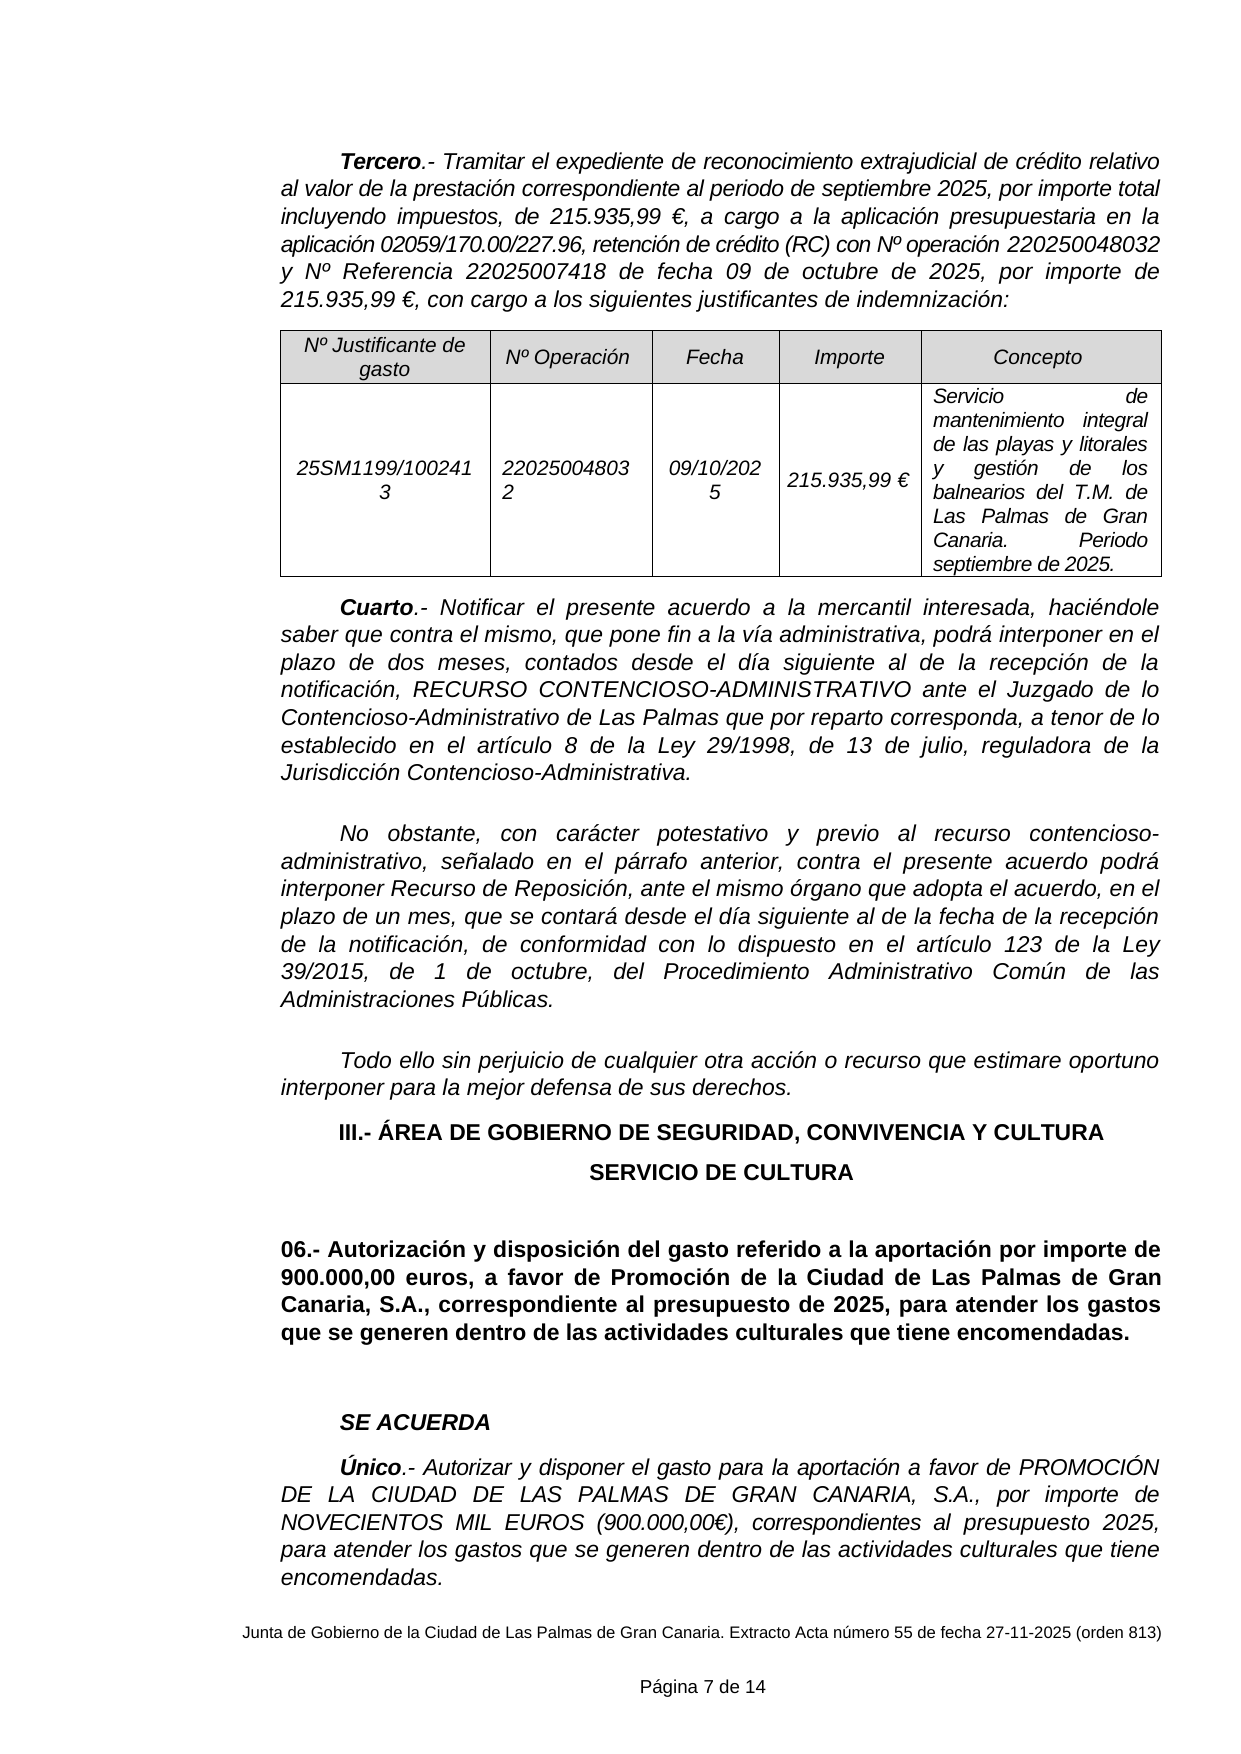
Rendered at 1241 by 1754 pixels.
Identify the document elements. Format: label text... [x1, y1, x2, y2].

text Único.- Autorizar y disponer el gasto para la aportación a favor de PROMOCIÓN DE LA CIUDAD DE LAS PALMAS DE GRAN CANARIA, S.A., por importe de NOVECIENTOS MIL EUROS (900.000,00€), correspondientes al presupuesto 2025, para atender los gastos que se generen dentro de las actividades culturales que tiene encomendadas. [281, 1453, 1162, 1590]
table_header Concepto [922, 331, 1161, 383]
text Todo ello sin perjuicio de cualquier otra acción o recurso que estimare oportuno interponer para la mejor defensa de sus derechos. [281, 1047, 1162, 1101]
table_header Fecha [653, 331, 779, 383]
text Tercero.- Tramitar el expediente de reconocimiento extrajudicial de crédito relativo al valor de la prestación correspondiente al periodo de septiembre 2025, por importe total incluyendo impuestos, de 215.935,99 €, a cargo a la aplicación presupuestaria en la aplicación 02059/170.00/227.96, retención de crédito (RC) con Nº operación 220250048032 y Nº Referencia 22025007418 de fecha 09 de octubre de 2025, por importe de 215.935,99 €, con cargo a los siguientes justificantes de indemnización: [281, 148, 1162, 312]
table_header Importe [780, 331, 921, 383]
text Cuarto.- Notificar el presente acuerdo a la mercantil interesada, haciéndole saber que contra el mismo, que pone fin a la vía administrativa, podrá interponer en el plazo de dos meses, contados desde el día siguiente al de la recepción de la notificación, RECURSO CONTENCIOSO-ADMINISTRATIVO ante el Juzgado de lo Contencioso-Administrativo de Las Palmas que por reparto corresponda, a tenor de lo establecido en el artículo 8 de la Ley 29/1998, de 13 de julio, reguladora de la Jurisdicción Contencioso-Administrativa. [281, 593, 1162, 786]
table_cell 215.935,99 € [780, 384, 921, 576]
text III.- ÁREA DE GOBIERNO DE SEGURIDAD, CONVIVENCIA Y CULTURA [281, 1118, 1162, 1145]
table_cell 09/10/2025 [653, 384, 779, 576]
table_cell 220250048032 [491, 384, 652, 576]
text No obstante, con carácter potestativo y previo al recurso contencioso-administrativo, señalado en el párrafo anterior, contra el presente acuerdo podrá interponer Recurso de Reposición, ante el mismo órgano que adopta el acuerdo, en el plazo de un mes, que se contará desde el día siguiente al de la fecha de la recepción de la notificación, de conformidad con lo dispuesto en el artículo 123 de la Ley 39/2015, de 1 de octubre, del Procedimiento Administrativo Común de las Administraciones Públicas. [281, 820, 1162, 1012]
table_header Nº Justificante de gasto [281, 331, 490, 383]
table_cell Servicio de mantenimiento integral de las playas y litorales y gestión de los balnearios del T.M. de Las Palmas de Gran Canaria. Periodo septiembre de 2025. [922, 384, 1161, 576]
text SE ACUERDA [281, 1409, 1162, 1436]
table_header Nº Operación [491, 331, 652, 383]
text SERVICIO DE CULTURA [281, 1159, 1162, 1185]
table_cell 25SM1199/1002413 [281, 384, 490, 576]
text 06.- Autorización y disposición del gasto referido a la aportación por importe de 900.000,00 euros, a favor de Promoción de la Ciudad de Las Palmas de Gran Canaria, S.A., correspondiente al presupuesto de 2025, para atender los gastos que se generen dentro de las actividades culturales que tiene encomendadas. [281, 1236, 1162, 1345]
